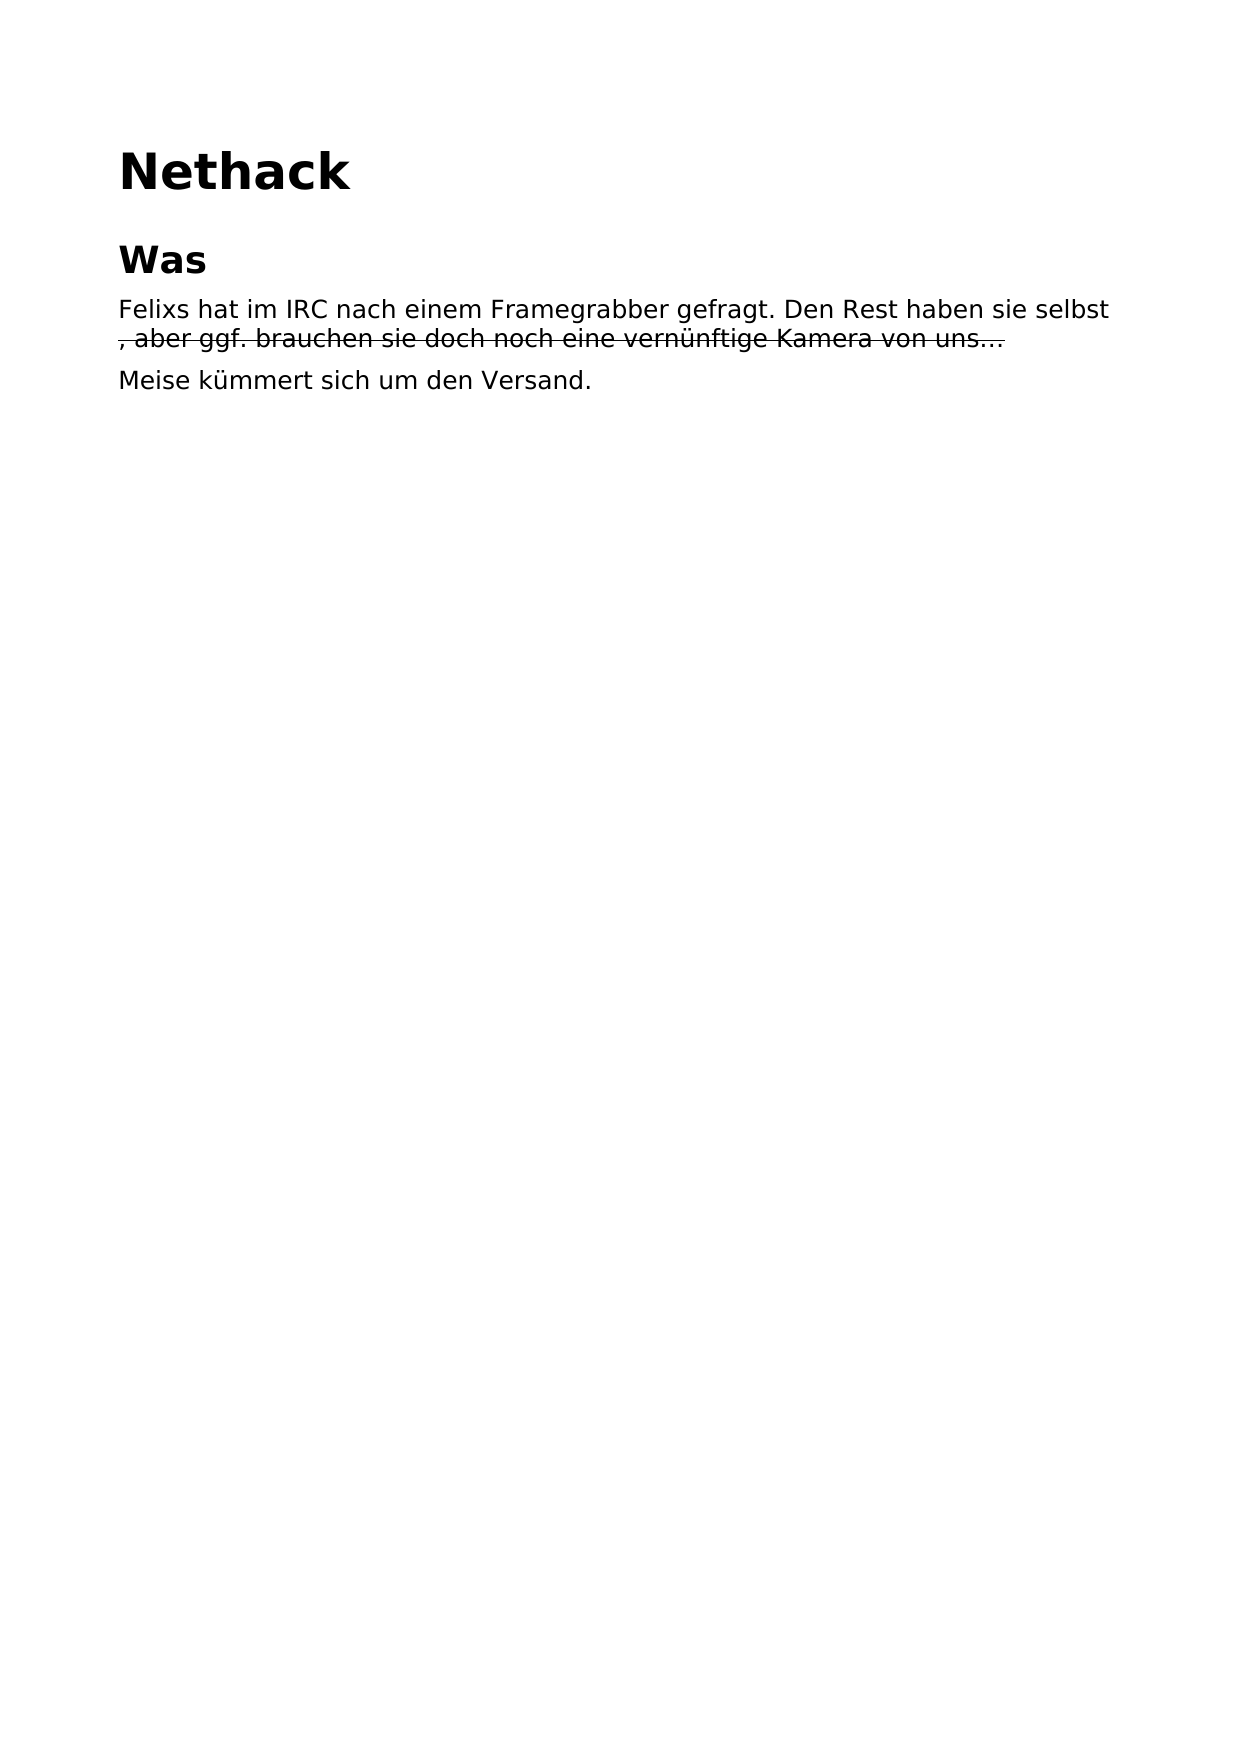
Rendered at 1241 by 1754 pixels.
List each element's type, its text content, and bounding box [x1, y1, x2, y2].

subtitle Nethack [118, 143, 1122, 201]
text Meise kümmert sich um den Versand. [118, 366, 1122, 395]
text Felixs hat im IRC nach einem Framegrabber gefragt. Den Rest haben sie selbst , aber ggf. brauchen sie doch noch eine vernünftige Kamera von uns… [118, 295, 1122, 353]
subtitle Was [118, 239, 1122, 282]
